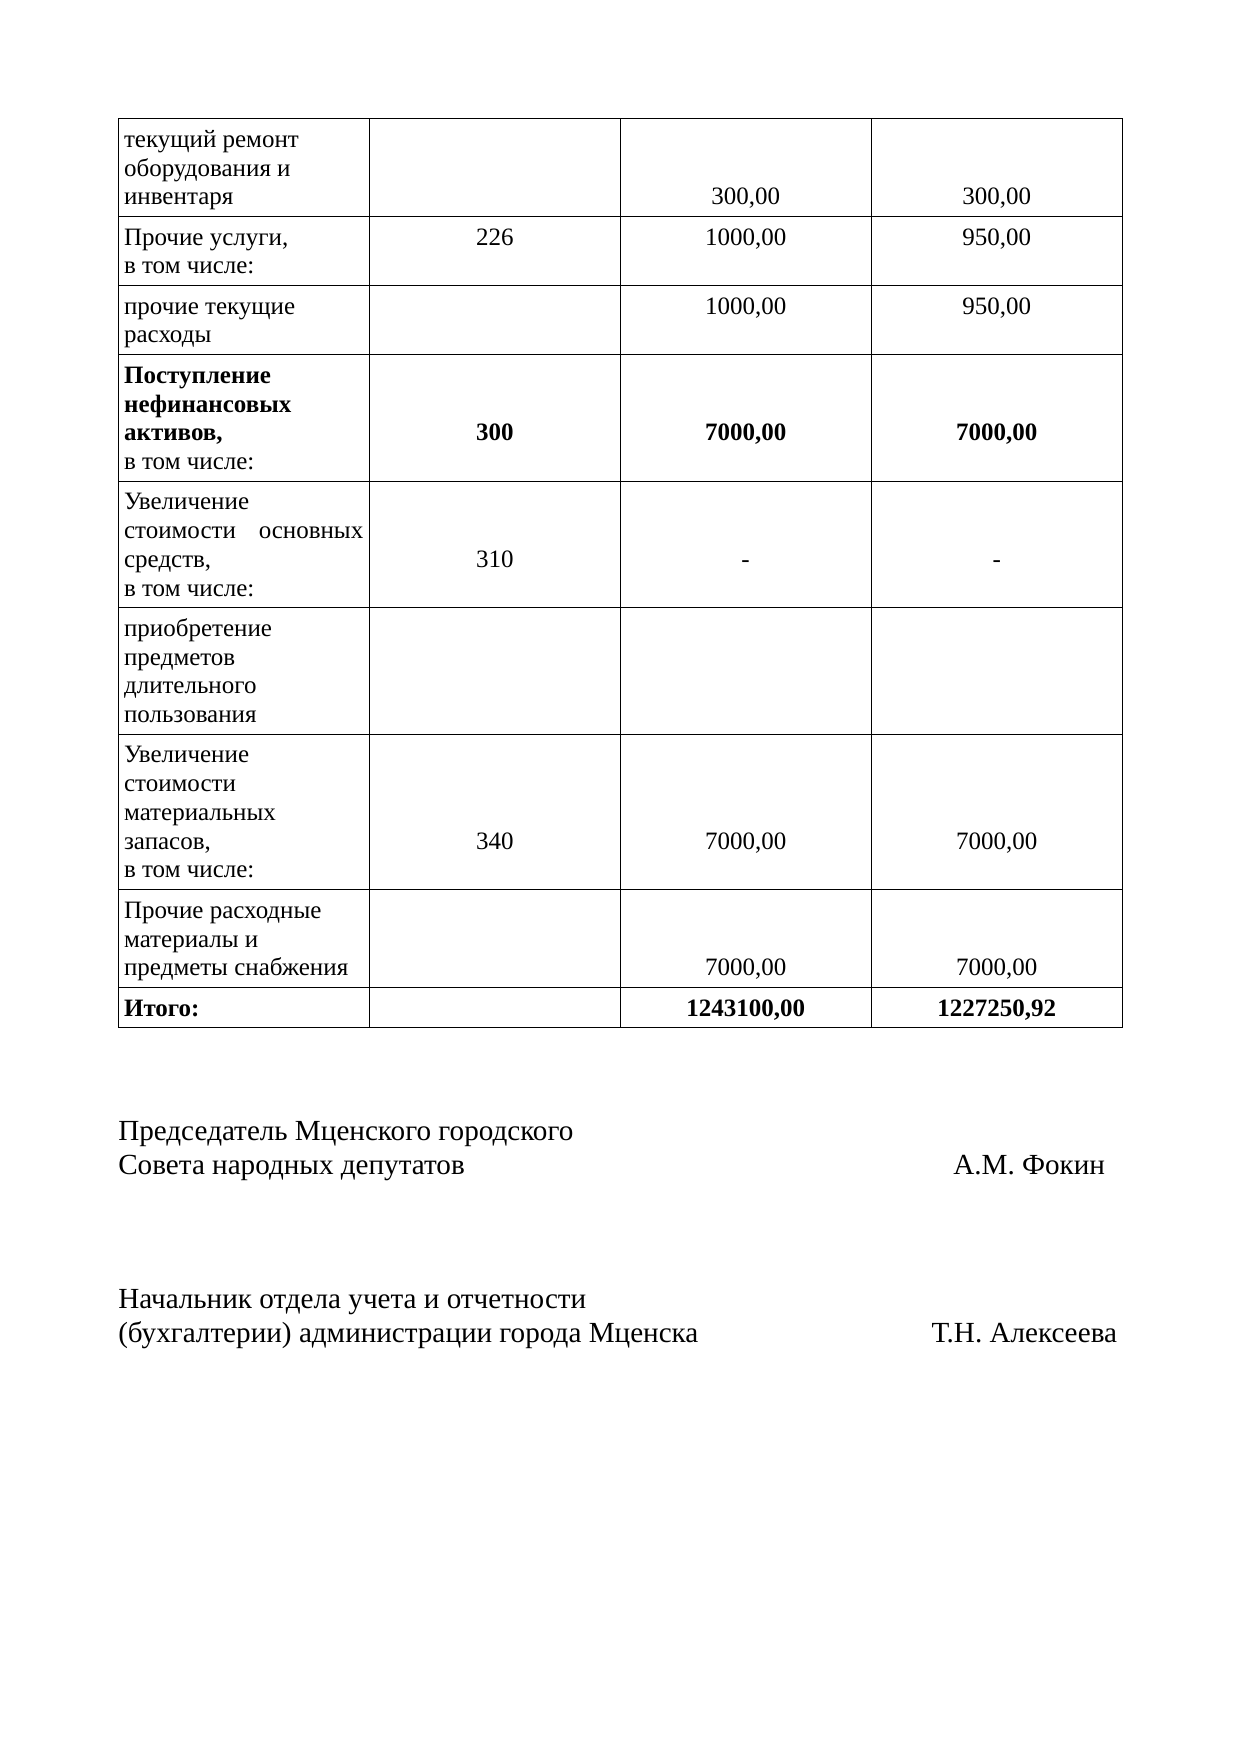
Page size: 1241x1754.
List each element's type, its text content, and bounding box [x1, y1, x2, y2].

text (бухгалтерии) администрации города Мценска Т.Н. Алексеева [118, 1315, 1122, 1348]
table_cell 340 [370, 735, 620, 889]
table_cell - [872, 482, 1122, 607]
table_cell Увеличение стоимости основных средств, в том числе: [119, 482, 369, 607]
table_cell 7000,00 [621, 735, 871, 889]
table_cell [370, 286, 620, 354]
table_cell Прочие расходные материалы и предметы снабжения [119, 890, 369, 987]
table_cell текущий ремонт оборудования и инвентаря [119, 119, 369, 216]
table_cell 300,00 [872, 119, 1122, 216]
table_cell Поступление нефинансовых активов, в том числе: [119, 355, 369, 481]
table_cell 950,00 [872, 217, 1122, 285]
table_cell Увеличение стоимости материальных запасов, в том числе: [119, 735, 369, 889]
text Совета народных депутатов А.М. Фокин [118, 1147, 1122, 1181]
table_cell приобретение предметов длительного пользования [119, 608, 369, 734]
table_cell 950,00 [872, 286, 1122, 354]
table_cell [370, 608, 620, 734]
text Начальник отдела учета и отчетности [118, 1281, 1122, 1315]
table_cell 7000,00 [872, 890, 1122, 987]
table_cell Прочие услуги, в том числе: [119, 217, 369, 285]
table_cell 310 [370, 482, 620, 607]
text Председатель Мценского городского [118, 1113, 1122, 1147]
table_cell 226 [370, 217, 620, 285]
table_cell 300,00 [621, 119, 871, 216]
table_cell 1000,00 [621, 286, 871, 354]
table_cell прочие текущие расходы [119, 286, 369, 354]
table_cell 7000,00 [872, 355, 1122, 481]
table_cell [872, 608, 1122, 734]
table_cell 300 [370, 355, 620, 481]
table_cell 1243100,00 [621, 988, 871, 1027]
table_cell 7000,00 [621, 890, 871, 987]
table_cell 7000,00 [621, 355, 871, 481]
table_cell 7000,00 [872, 735, 1122, 889]
table_cell [370, 890, 620, 987]
table_cell [621, 608, 871, 734]
table_cell 1227250,92 [872, 988, 1122, 1027]
table_cell 1000,00 [621, 217, 871, 285]
table_cell - [621, 482, 871, 607]
table_cell [370, 988, 620, 1027]
table_cell Итого: [119, 988, 369, 1027]
table_cell [370, 119, 620, 216]
